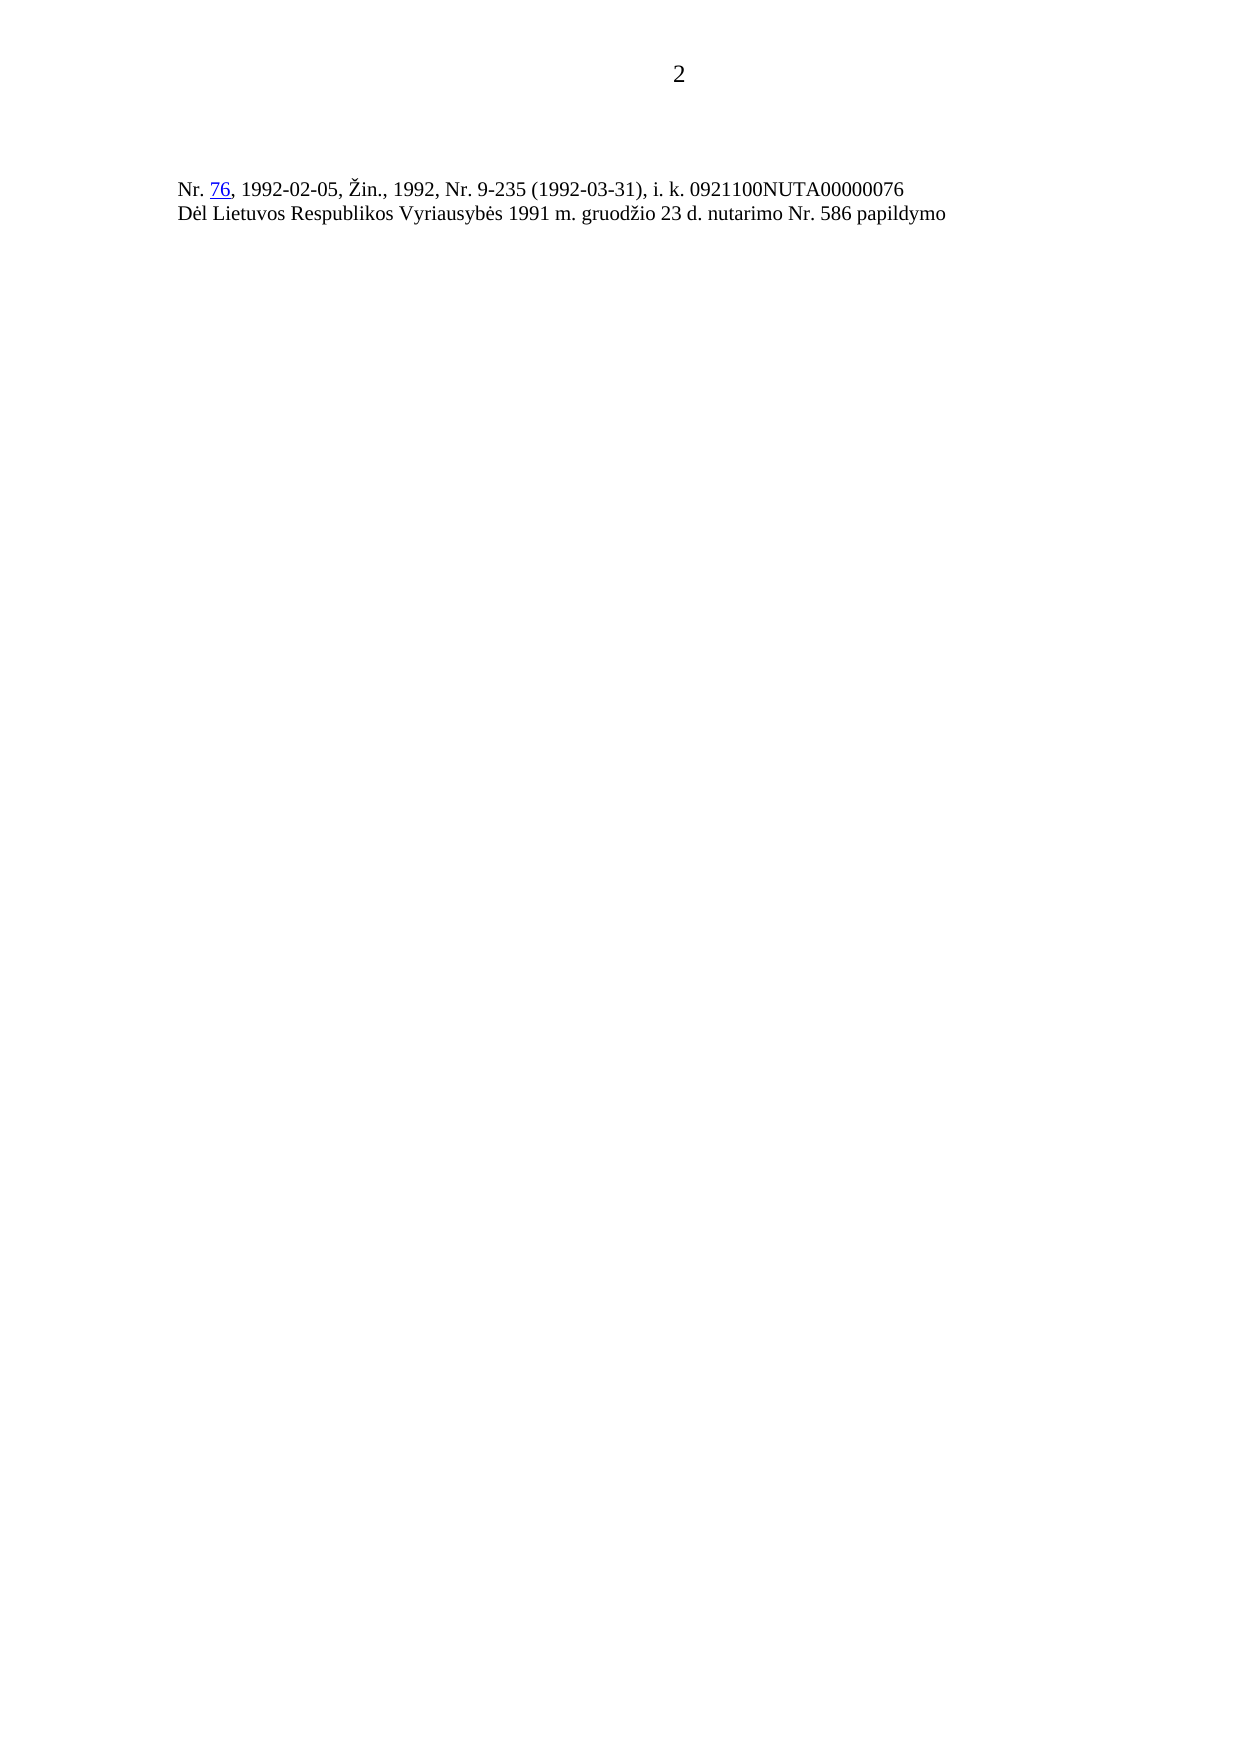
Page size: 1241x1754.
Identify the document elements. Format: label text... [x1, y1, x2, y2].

text Nr. 76, 1992-02-05, Žin., 1992, Nr. 9-235 (1992-03-31), i. k. 0921100NUTA00000076 [177, 177, 1181, 201]
text Dėl Lietuvos Respublikos Vyriausybės 1991 m. gruodžio 23 d. nutarimo Nr. 586 papildymo [177, 201, 1181, 225]
